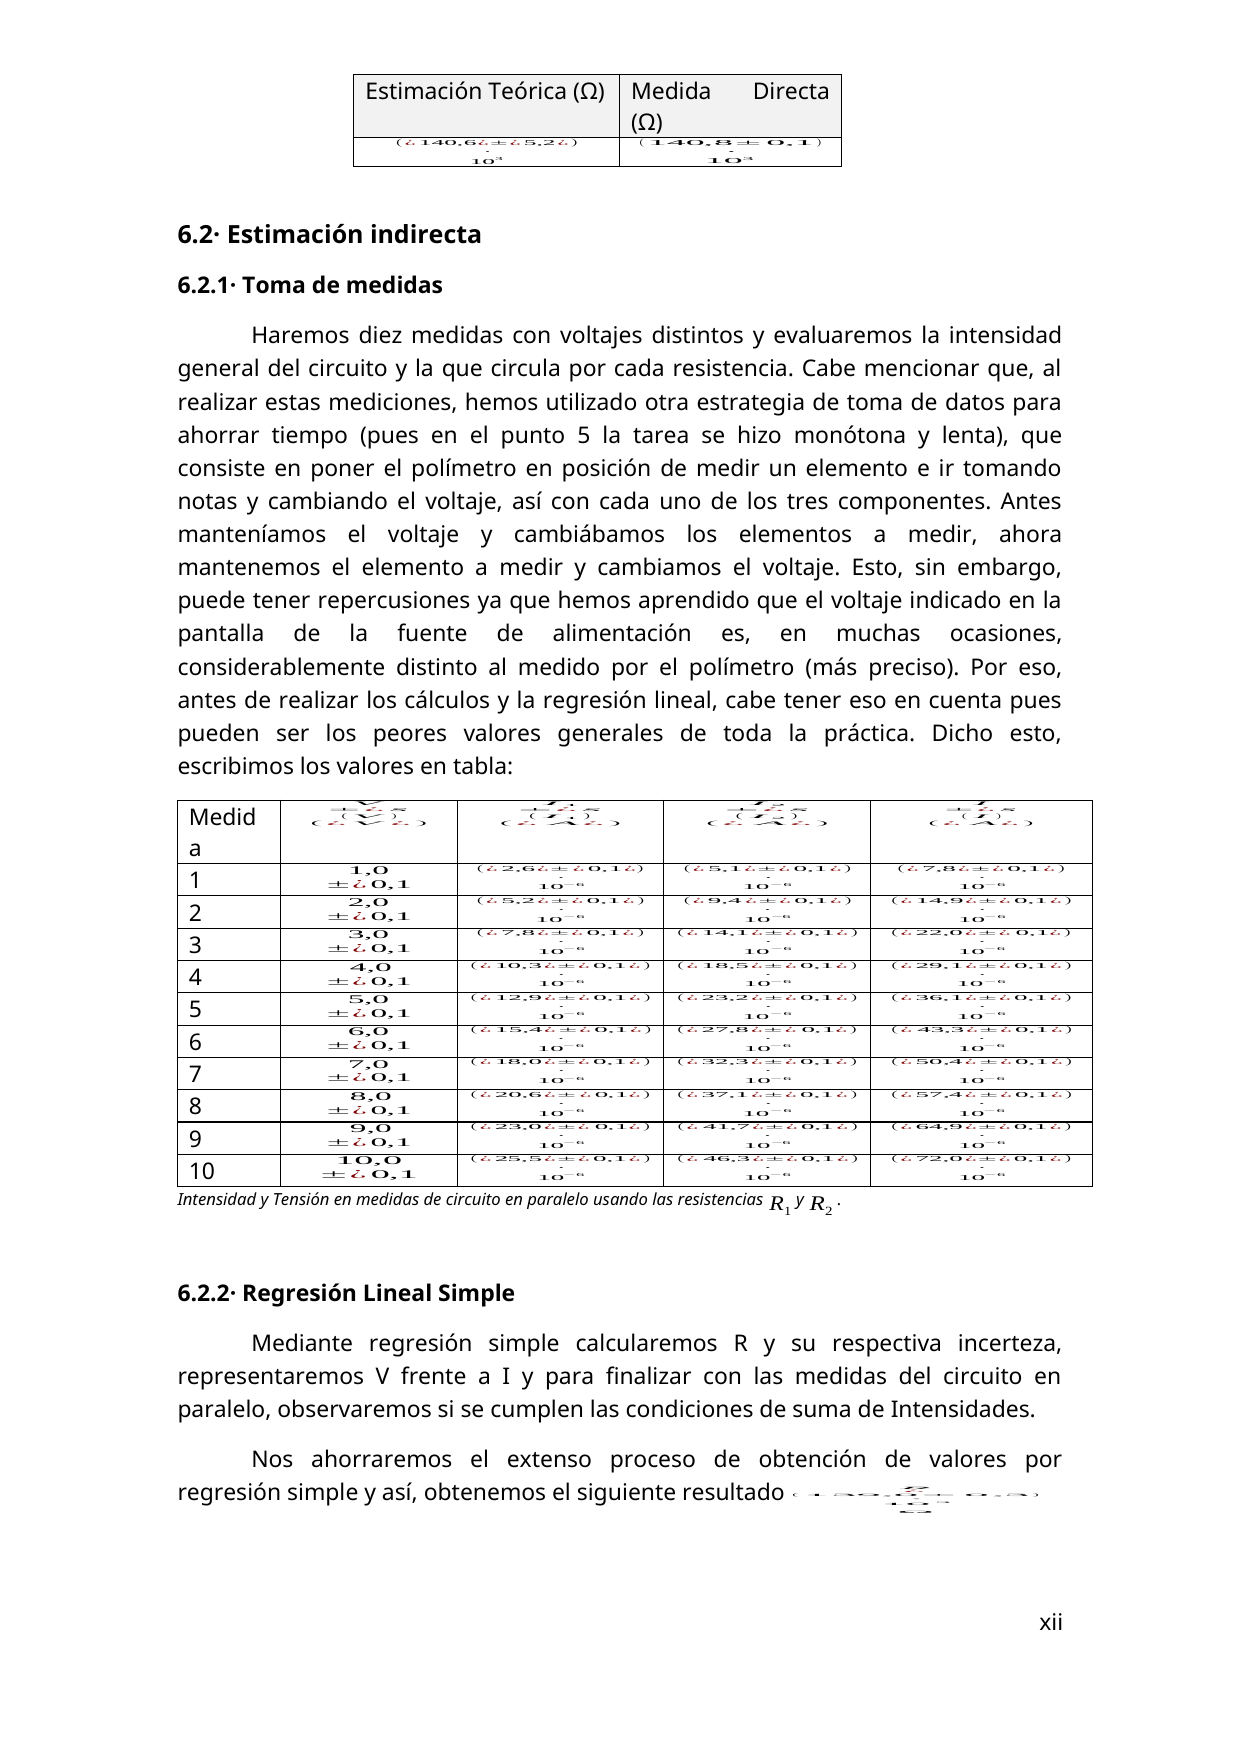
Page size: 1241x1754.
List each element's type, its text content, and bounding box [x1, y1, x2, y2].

text 6.2· Estimación indirecta [177, 217, 1063, 251]
table_cell 4 [178, 961, 280, 992]
text Nos ahorraremos el extenso proceso de obtención de valores por regresión simple y así, obtenemos el siguiente resultado [177, 1443, 1063, 1514]
table_cell [620, 138, 841, 166]
table_cell [664, 961, 870, 992]
table_cell 9 [178, 1123, 280, 1154]
table_cell [871, 961, 1092, 992]
table_header Estimación Teórica (Ω) [354, 75, 619, 137]
table_cell [281, 896, 457, 928]
table_header [281, 801, 457, 863]
table_cell [458, 1090, 663, 1121]
table_cell [458, 929, 663, 960]
table_cell [871, 1155, 1092, 1186]
table_cell [871, 1123, 1092, 1154]
table_cell [871, 929, 1092, 960]
table_cell 6 [178, 1026, 280, 1057]
table_cell 1 [178, 864, 280, 895]
table_cell [281, 1090, 457, 1121]
table_cell [354, 138, 619, 166]
text Mediante regresión simple calcularemos R y su respectiva incerteza, representaremos V frente a I y para finalizar con las medidas del circuito en paralelo, observaremos si se cumplen las condiciones de suma de Intensidades. [177, 1327, 1063, 1424]
table_cell [458, 1155, 663, 1186]
table_cell [458, 1123, 663, 1154]
table_cell 8 [178, 1090, 280, 1121]
text 6.2.2· Regresión Lineal Simple [177, 1277, 1063, 1308]
table_cell [664, 1026, 870, 1057]
table_cell 10 [178, 1155, 280, 1186]
table_header [871, 801, 1092, 863]
table_cell [664, 896, 870, 928]
table_cell [281, 1155, 457, 1186]
table_cell [458, 993, 663, 1024]
table_cell 5 [178, 993, 280, 1024]
text 6.2.1· Toma de medidas [177, 269, 1063, 301]
table_header Medida [178, 801, 280, 863]
table_cell [281, 1026, 457, 1057]
table_cell [871, 1026, 1092, 1057]
table_cell [458, 864, 663, 895]
table_cell [281, 961, 457, 992]
table_cell [664, 1058, 870, 1089]
table_cell [458, 1026, 663, 1057]
text Intensidad y Tensión en medidas de circuito en paralelo usando las resistencias y . [177, 1187, 1063, 1218]
table_cell [871, 993, 1092, 1024]
table_cell [664, 993, 870, 1024]
table_cell [458, 1058, 663, 1089]
table_cell [871, 1090, 1092, 1121]
table_cell [281, 929, 457, 960]
table_header [458, 801, 663, 863]
table_cell [871, 1058, 1092, 1089]
table_cell 2 [178, 896, 280, 928]
table_cell [281, 1058, 457, 1089]
table_cell [664, 1090, 870, 1121]
table_cell [664, 1155, 870, 1186]
table_cell [664, 1123, 870, 1154]
table_cell [664, 929, 870, 960]
table_cell [281, 993, 457, 1024]
table_cell [281, 1123, 457, 1154]
table_cell 3 [178, 929, 280, 960]
table_cell [664, 864, 870, 895]
text Haremos diez medidas con voltajes distintos y evaluaremos la intensidad general del circuito y la que circula por cada resistencia. Cabe mencionar que, al realizar estas mediciones, hemos utilizado otra estrategia de toma de datos para ahorrar tiempo (pues en el punto 5 la tarea se hizo monótona y lenta), que consiste en poner el polímetro en posición de medir un elemento e ir tomando notas y cambiando el voltaje, así con cada uno de los tres componentes. Antes manteníamos el voltaje y cambiábamos los elementos a medir, ahora mantenemos el elemento a medir y cambiamos el voltaje. Esto, sin embargo, puede tener repercusiones ya que hemos aprendido que el voltaje indicado en la pantalla de la fuente de alimentación es, en muchas ocasiones, considerablemente distinto al medido por el polímetro (más preciso). Por eso, antes de realizar los cálculos y la regresión lineal, cabe tener eso en cuenta pues pueden ser los peores valores generales de toda la práctica. Dicho esto, escribimos los valores en tabla: [177, 319, 1063, 781]
table_header [664, 801, 870, 863]
table_cell [871, 896, 1092, 928]
table_cell [871, 864, 1092, 895]
table_cell [458, 961, 663, 992]
table_cell [458, 896, 663, 928]
table_header Medida Directa (Ω) [620, 75, 841, 137]
table_cell 7 [178, 1058, 280, 1089]
table_cell [281, 864, 457, 895]
